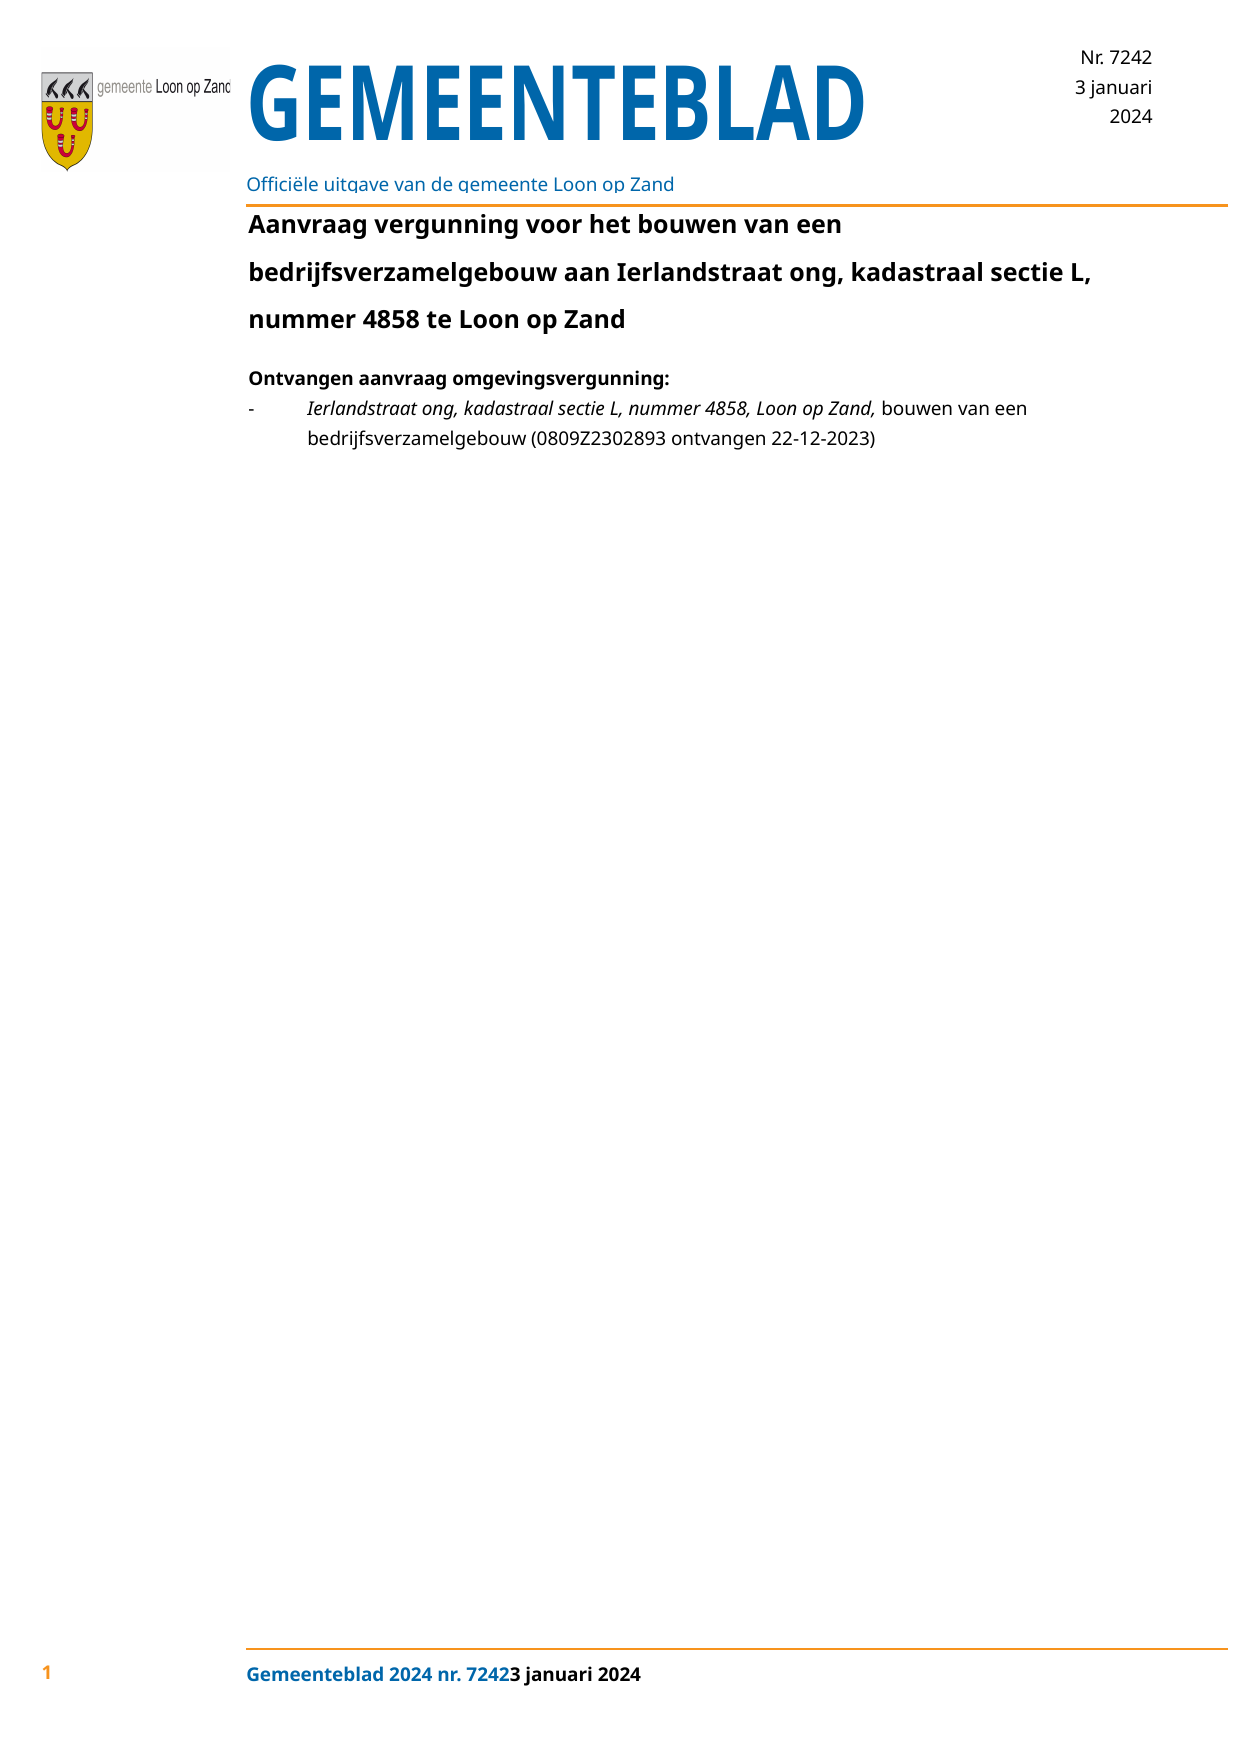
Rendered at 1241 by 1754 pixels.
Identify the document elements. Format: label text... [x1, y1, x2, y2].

text Ontvangen aanvraag omgevingsvergunning: [248, 366, 1152, 391]
text Aanvraag vergunning voor het bouwen van een bedrijfsverzamelgebouw aan Ierlandstraat ong, kadastraal sectie L, nummer 4858 te Loon op Zand [248, 207, 1152, 336]
picture [41, 47, 231, 172]
list Ierlandstraat ong, kadastraal sectie L, nummer 4858, Loon op Zand, bouwen van een bedrijfsverzamelgebouw (0809Z2302893 ontvangen 22-12-2023) [248, 395, 1152, 450]
